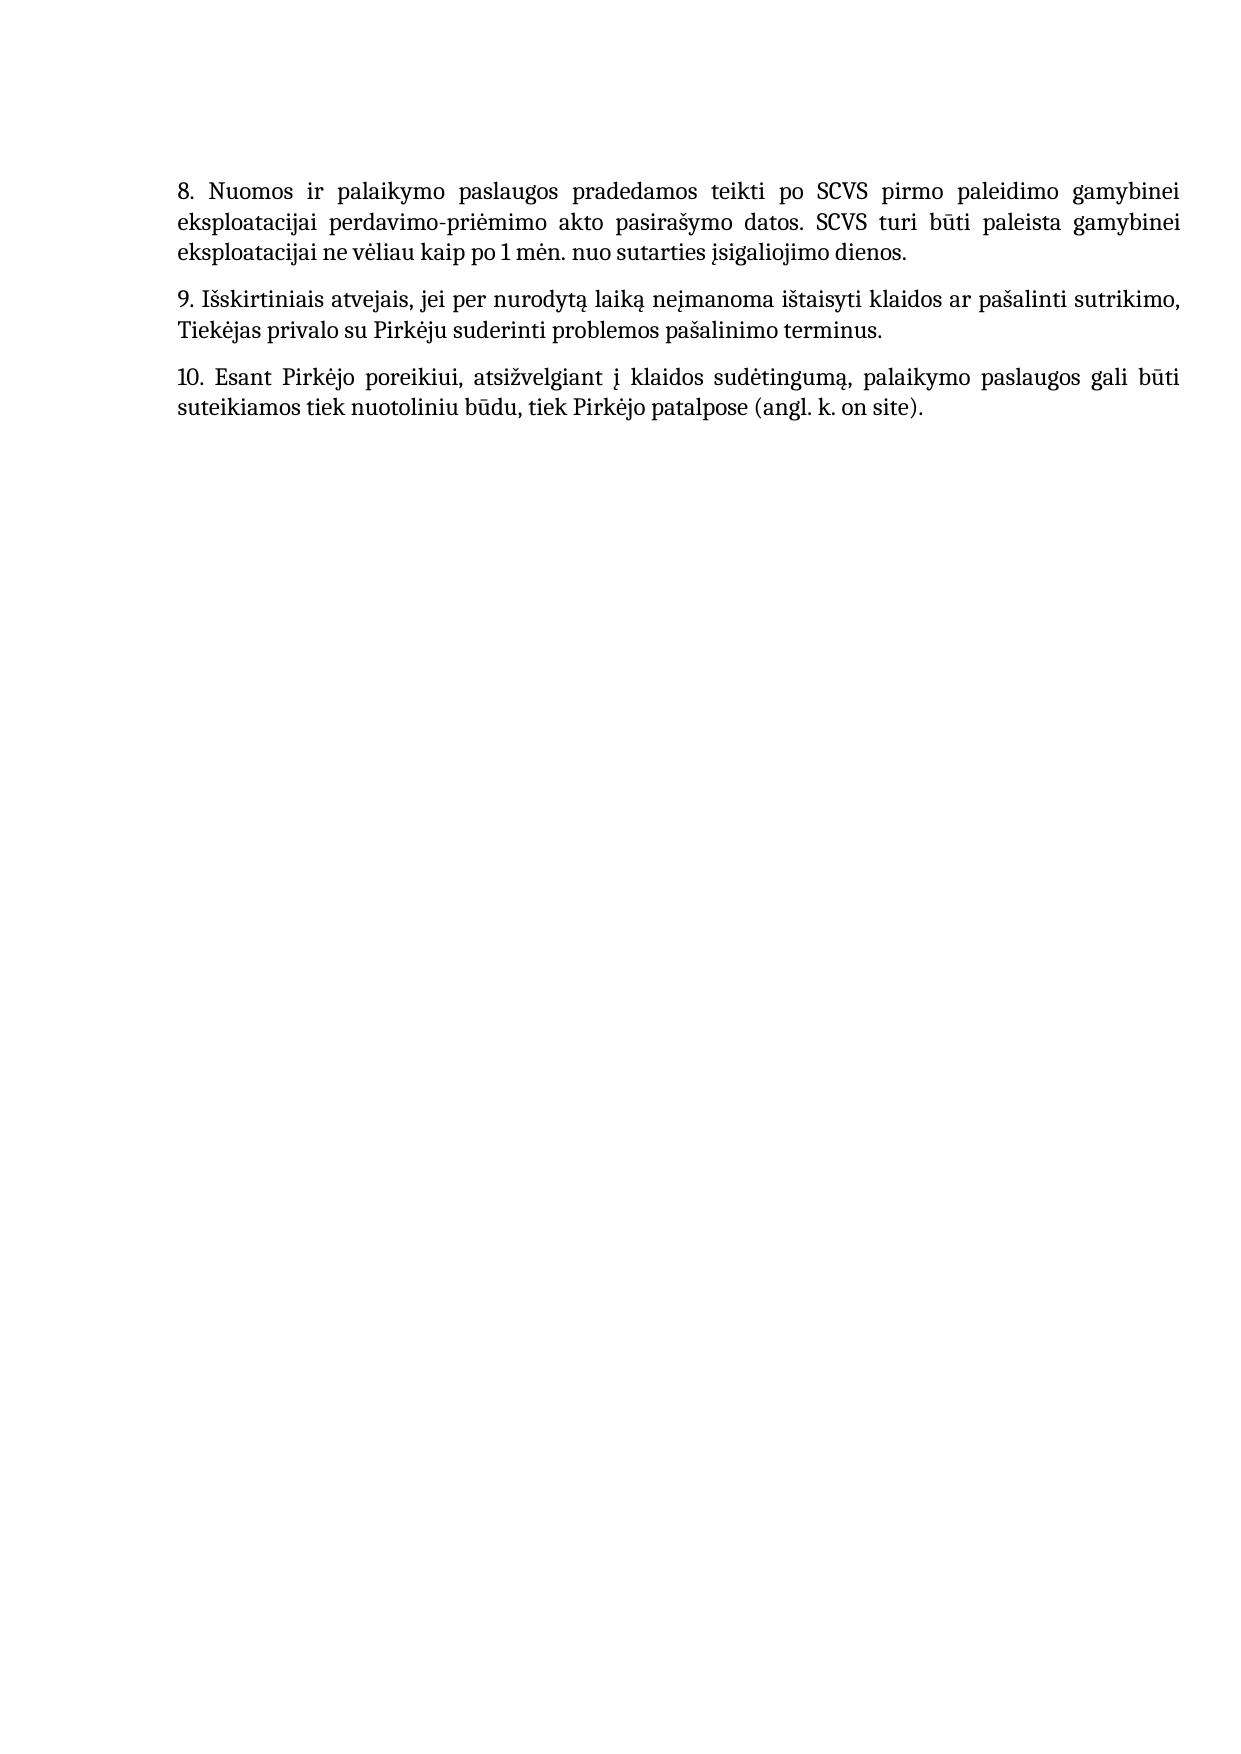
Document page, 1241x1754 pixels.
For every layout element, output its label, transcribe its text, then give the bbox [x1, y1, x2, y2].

text 10. Esant Pirkėjo poreikiui, atsižvelgiant į klaidos sudėtingumą, palaikymo paslaugos gali būti suteikiamos tiek nuotoliniu būdu, tiek Pirkėjo patalpose (angl. k. on site). [177, 363, 1181, 422]
text 8. Nuomos ir palaikymo paslaugos pradedamos teikti po SCVS pirmo paleidimo gamybinei eksploatacijai perdavimo-priėmimo akto pasirašymo datos. SCVS turi būti paleista gamybinei eksploatacijai ne vėliau kaip po 1 mėn. nuo sutarties įsigaliojimo dienos. [177, 177, 1181, 267]
text 9. Išskirtiniais atvejais, jei per nurodytą laiką neįmanoma ištaisyti klaidos ar pašalinti sutrikimo, Tiekėjas privalo su Pirkėju suderinti problemos pašalinimo terminus. [177, 285, 1181, 344]
